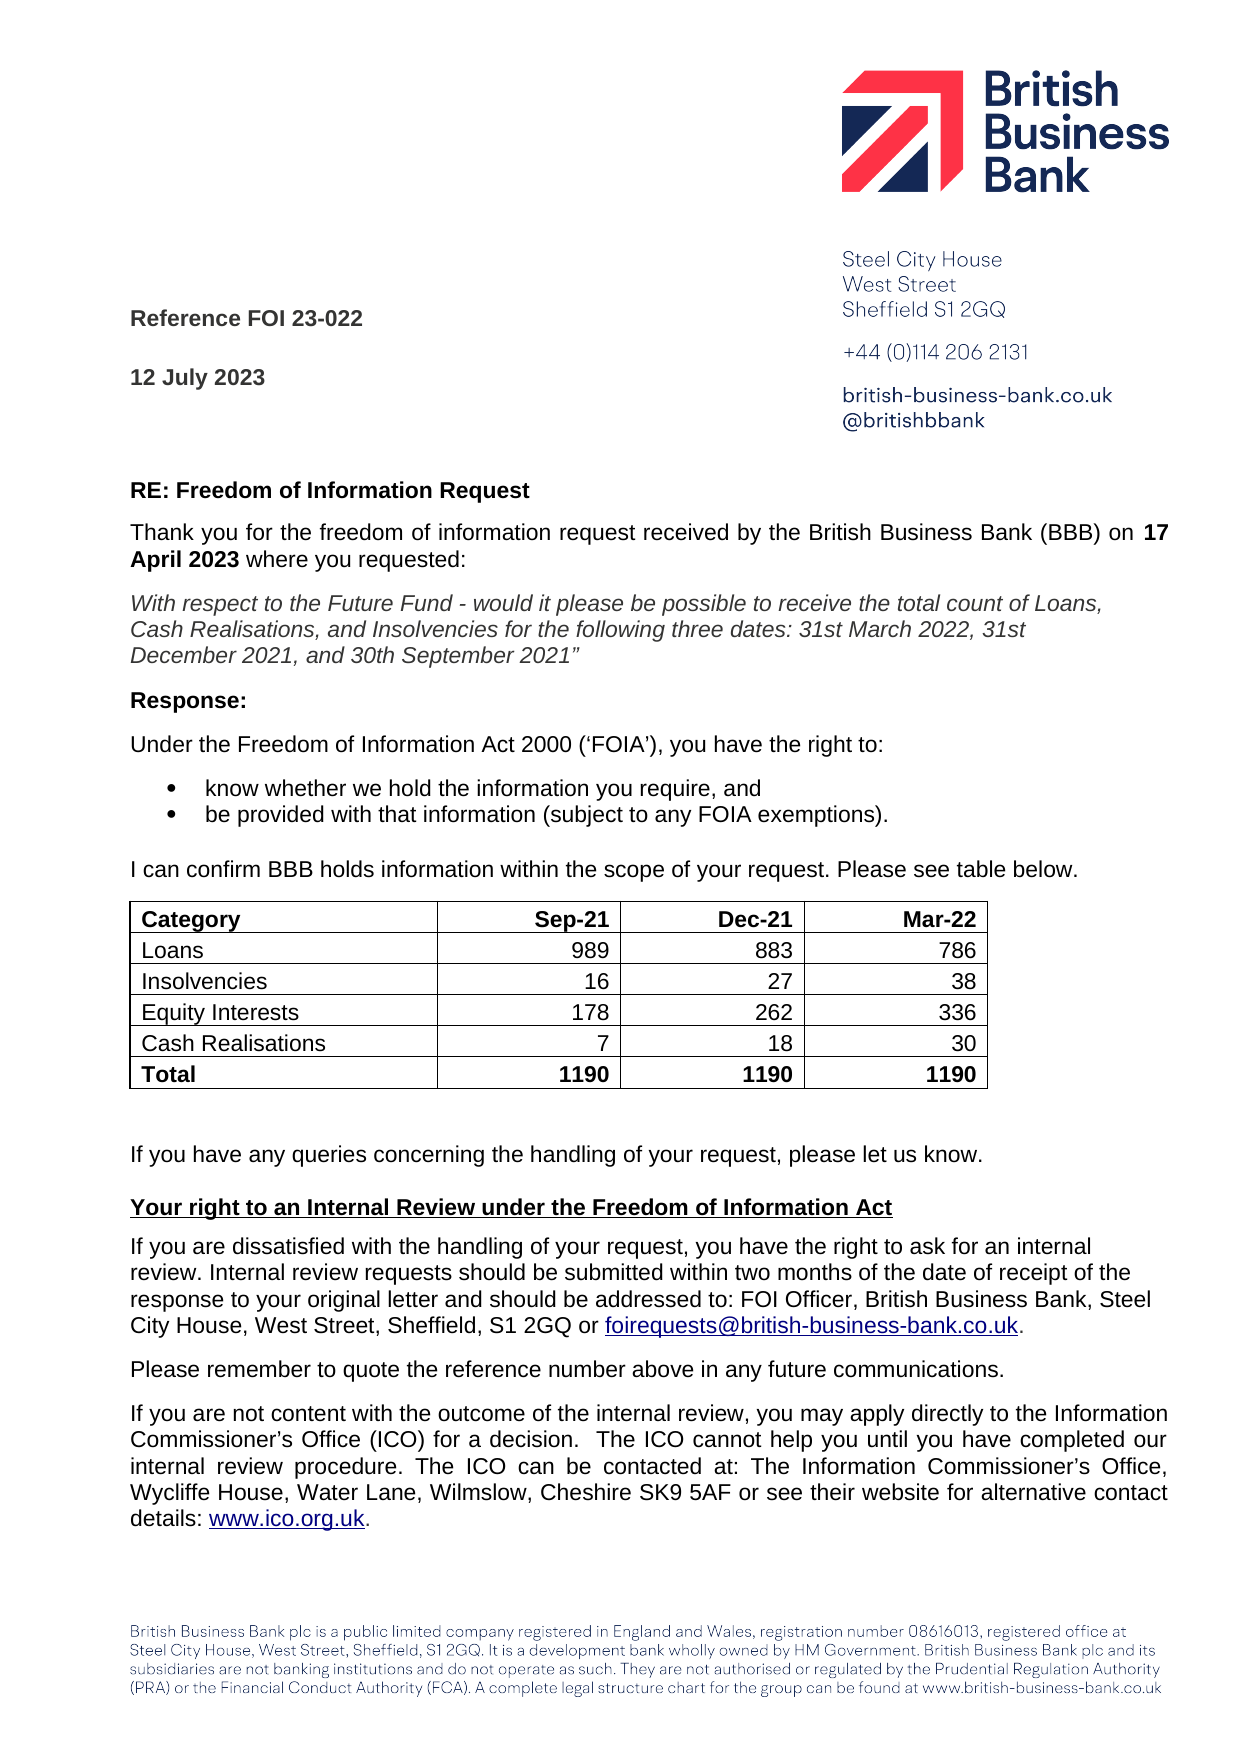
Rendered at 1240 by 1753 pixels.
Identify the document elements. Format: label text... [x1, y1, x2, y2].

table_header Mar-22 [805, 902, 987, 932]
text 12 July 2023 [130, 362, 1169, 391]
table_cell 989 [438, 933, 620, 963]
table_cell Equity Interests [131, 995, 437, 1025]
list be provided with that information (subject to any FOIA exemptions). [167, 801, 1169, 827]
text RE: Freedom of Information Request [130, 477, 1169, 503]
table_cell 262 [621, 995, 804, 1025]
list know whether we hold the information you require, and [167, 775, 1169, 801]
text Thank you for the freedom of information request received by the British Business Bank (BBB) on 17 April 2023 where you requested: [130, 519, 1169, 572]
table_cell 7 [438, 1026, 620, 1056]
text If you are not content with the outcome of the internal review, you may apply directly to the Information Commissioner’s Office (ICO) for a decision. The ICO cannot help you until you have completed our internal review procedure. The ICO can be contacted at: The Information Commissioner’s Office, Wycliffe House, Water Lane, Wilmslow, Cheshire SK9 5AF or see their website for alternative contact details: www.ico.org.uk. [130, 1400, 1169, 1532]
table_cell 336 [805, 995, 987, 1025]
table_cell 18 [621, 1026, 804, 1056]
table_cell Cash Realisations [131, 1026, 437, 1056]
table_cell 178 [438, 995, 620, 1025]
table_cell 38 [805, 964, 987, 994]
table_cell 30 [805, 1026, 987, 1056]
table_cell 1190 [438, 1057, 620, 1087]
text Your right to an Internal Review under the Freedom of Information Act [130, 1194, 1169, 1220]
table_cell Insolvencies [131, 964, 437, 994]
table_cell 16 [438, 964, 620, 994]
table_cell 1190 [805, 1057, 987, 1087]
text With respect to the Future Fund - would it please be possible to receive the total count of Loans, Cash Realisations, and Insolvencies for the following three dates: 31st March 2022, 31st December 2021, and 30th September 2021” [130, 590, 1139, 669]
table_header Category [131, 902, 437, 932]
text I can confirm BBB holds information within the scope of your request. Please see table below. [130, 854, 1169, 883]
table_header Sep-21 [438, 902, 620, 932]
table_cell Total [131, 1057, 437, 1087]
table_cell 27 [621, 964, 804, 994]
text Response: [130, 687, 1139, 713]
table_cell Loans [131, 933, 437, 963]
text If you have any queries concerning the handling of your request, please let us know. [130, 1141, 1169, 1168]
text Under the Freedom of Information Act 2000 (‘FOIA’), you have the right to: [130, 731, 1169, 757]
table_cell 883 [621, 933, 804, 963]
text Please remember to quote the reference number above in any future communications. [130, 1356, 1169, 1382]
table_cell 1190 [621, 1057, 804, 1087]
text Reference FOI 23-022 [130, 303, 1169, 333]
table_cell 786 [805, 933, 987, 963]
text If you are dissatisfied with the handling of your request, you have the right to ask for an internal review. Internal review requests should be submitted within two months of the date of receipt of the response to your original letter and should be addressed to: FOI Officer, British Business Bank, Steel City House, West Street, Sheffield, S1 2GQ or foirequests@british-business-bank.co.uk. [130, 1233, 1169, 1338]
table_header Dec-21 [621, 902, 804, 932]
